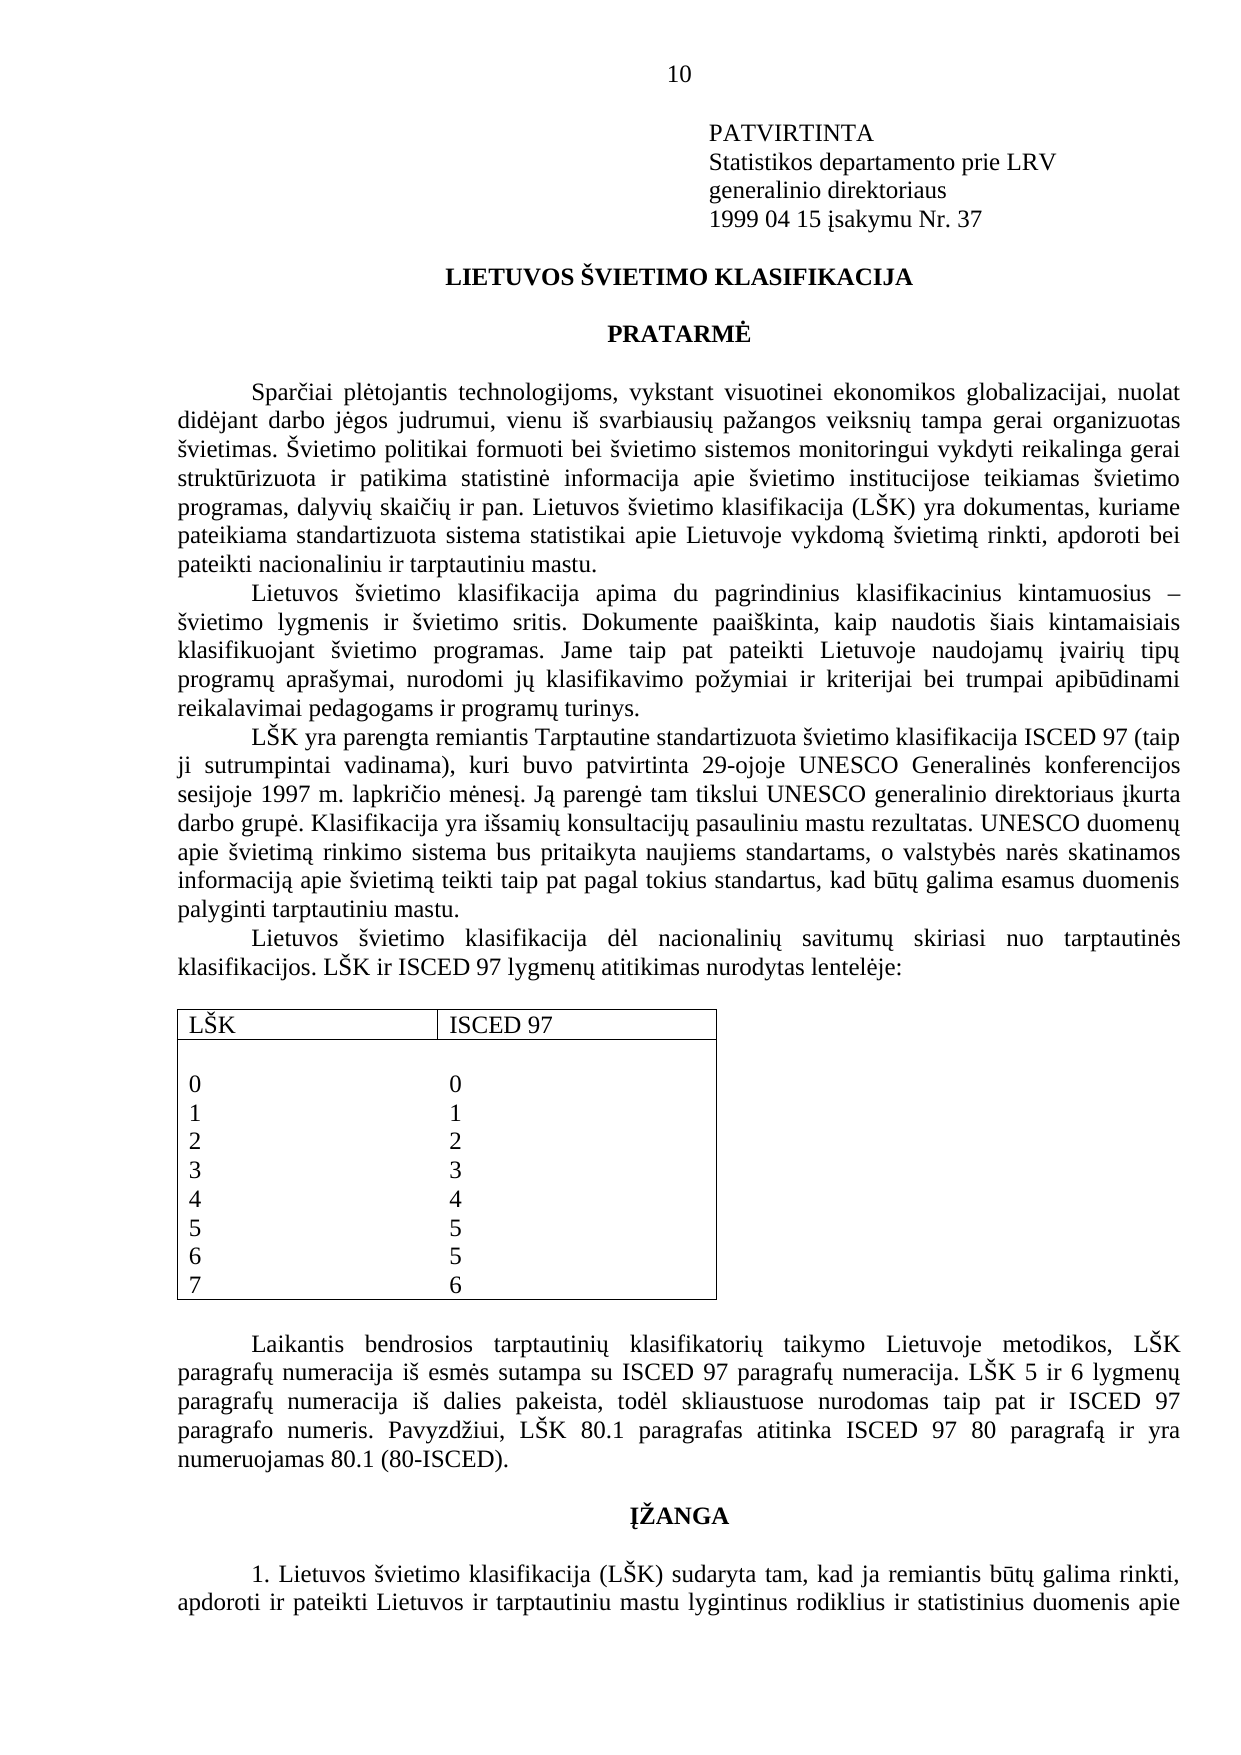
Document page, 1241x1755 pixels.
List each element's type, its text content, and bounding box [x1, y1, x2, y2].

text generalinio direktoriaus [177, 176, 1181, 204]
table_cell 3 [438, 1155, 716, 1184]
table_cell 0 [438, 1069, 716, 1098]
text LŠK yra parengta remiantis Tarptautine standartizuota švietimo klasifikacija ISCED 97 (taip ji sutrumpintai vadinama), kuri buvo patvirtinta 29-ojoje UNESCO Generalinės konferencijos sesijoje 1997 m. lapkričio mėnesį. Ją parengė tam tikslui UNESCO generalinio direktoriaus įkurta darbo grupė. Klasifikacija yra išsamių konsultacijų pasauliniu mastu rezultatas. UNESCO duomenų apie švietimą rinkimo sistema bus pritaikyta naujiems standartams, o valstybės narės skatinamos informaciją apie švietimą teikti taip pat pagal tokius standartus, kad būtų galima esamus duomenis palyginti tarptautiniu mastu. [177, 722, 1181, 923]
text Lietuvos švietimo klasifikacija dėl nacionalinių savitumų skiriasi nuo tarptautinės klasifikacijos. LŠK ir ISCED 97 lygmenų atitikimas nurodytas lentelėje: [177, 923, 1181, 981]
text Laikantis bendrosios tarptautinių klasifikatorių taikymo Lietuvoje metodikos, LŠK paragrafų numeracija iš esmės sutampa su ISCED 97 paragrafų numeracija. LŠK 5 ir 6 lygmenų paragrafų numeracija iš dalies pakeista, todėl skliaustuose nurodomas taip pat ir ISCED 97 paragrafo numeris. Pavyzdžiui, LŠK 80.1 paragrafas atitinka ISCED 97 80 paragrafą ir yra numeruojamas 80.1 (80-ISCED). [177, 1329, 1181, 1472]
text Statistikos departamento prie LRV [177, 147, 1181, 176]
text 1. Lietuvos švietimo klasifikacija (LŠK) sudaryta tam, kad ja remiantis būtų galima rinkti, apdoroti ir pateikti Lietuvos ir tarptautiniu mastu lygintinus rodiklius ir statistinius duomenis apie [177, 1559, 1181, 1616]
table_cell 5 [438, 1241, 716, 1270]
table_cell 2 [178, 1126, 438, 1155]
table_cell 2 [438, 1126, 716, 1155]
table_cell 5 [438, 1213, 716, 1241]
table_header ISCED 97 [438, 1010, 716, 1039]
text 1999 04 15 įsakymu Nr. 37 [177, 204, 1181, 233]
text Lietuvos švietimo klasifikacija apima du pagrindinius klasifikacinius kintamuosius – švietimo lygmenis ir švietimo sritis. Dokumente paaiškinta, kaip naudotis šiais kintamaisiais klasifikuojant švietimo programas. Jame taip pat pateikti Lietuvoje naudojamų įvairių tipų programų aprašymai, nurodomi jų klasifikavimo požymiai ir kriterijai bei trumpai apibūdinami reikalavimai pedagogams ir programų turinys. [177, 578, 1181, 722]
table_cell [178, 1040, 438, 1069]
text Sparčiai plėtojantis technologijoms, vykstant visuotinei ekonomikos globalizacijai, nuolat didėjant darbo jėgos judrumui, vienu iš svarbiausių pažangos veiksnių tampa gerai organizuotas švietimas. Švietimo politikai formuoti bei švietimo sistemos monitoringui vykdyti reikalinga gerai struktūrizuota ir patikima statistinė informacija apie švietimo institucijose teikiamas švietimo programas, dalyvių skaičių ir pan. Lietuvos švietimo klasifikacija (LŠK) yra dokumentas, kuriame pateikiama standartizuota sistema statistikai apie Lietuvoje vykdomą švietimą rinkti, apdoroti bei pateikti nacionaliniu ir tarptautiniu mastu. [177, 377, 1181, 578]
text LIETUVOS ŠVIETIMO KLASIFIKACIJA [177, 262, 1181, 291]
table_cell 0 [178, 1069, 438, 1098]
table_cell 4 [438, 1184, 716, 1213]
text ĮŽANGA [177, 1501, 1181, 1530]
table_cell 3 [178, 1155, 438, 1184]
table_cell 7 [178, 1270, 438, 1299]
table_cell [438, 1040, 716, 1069]
table_cell 4 [178, 1184, 438, 1213]
table_cell 5 [178, 1213, 438, 1241]
table_header LŠK [178, 1010, 437, 1039]
table_cell 6 [438, 1270, 716, 1299]
text PRATARMĖ [177, 319, 1181, 348]
table_cell 1 [438, 1098, 716, 1126]
table_cell 1 [178, 1098, 438, 1126]
table_cell 6 [178, 1241, 438, 1270]
text Patvirtinta [177, 118, 1181, 147]
